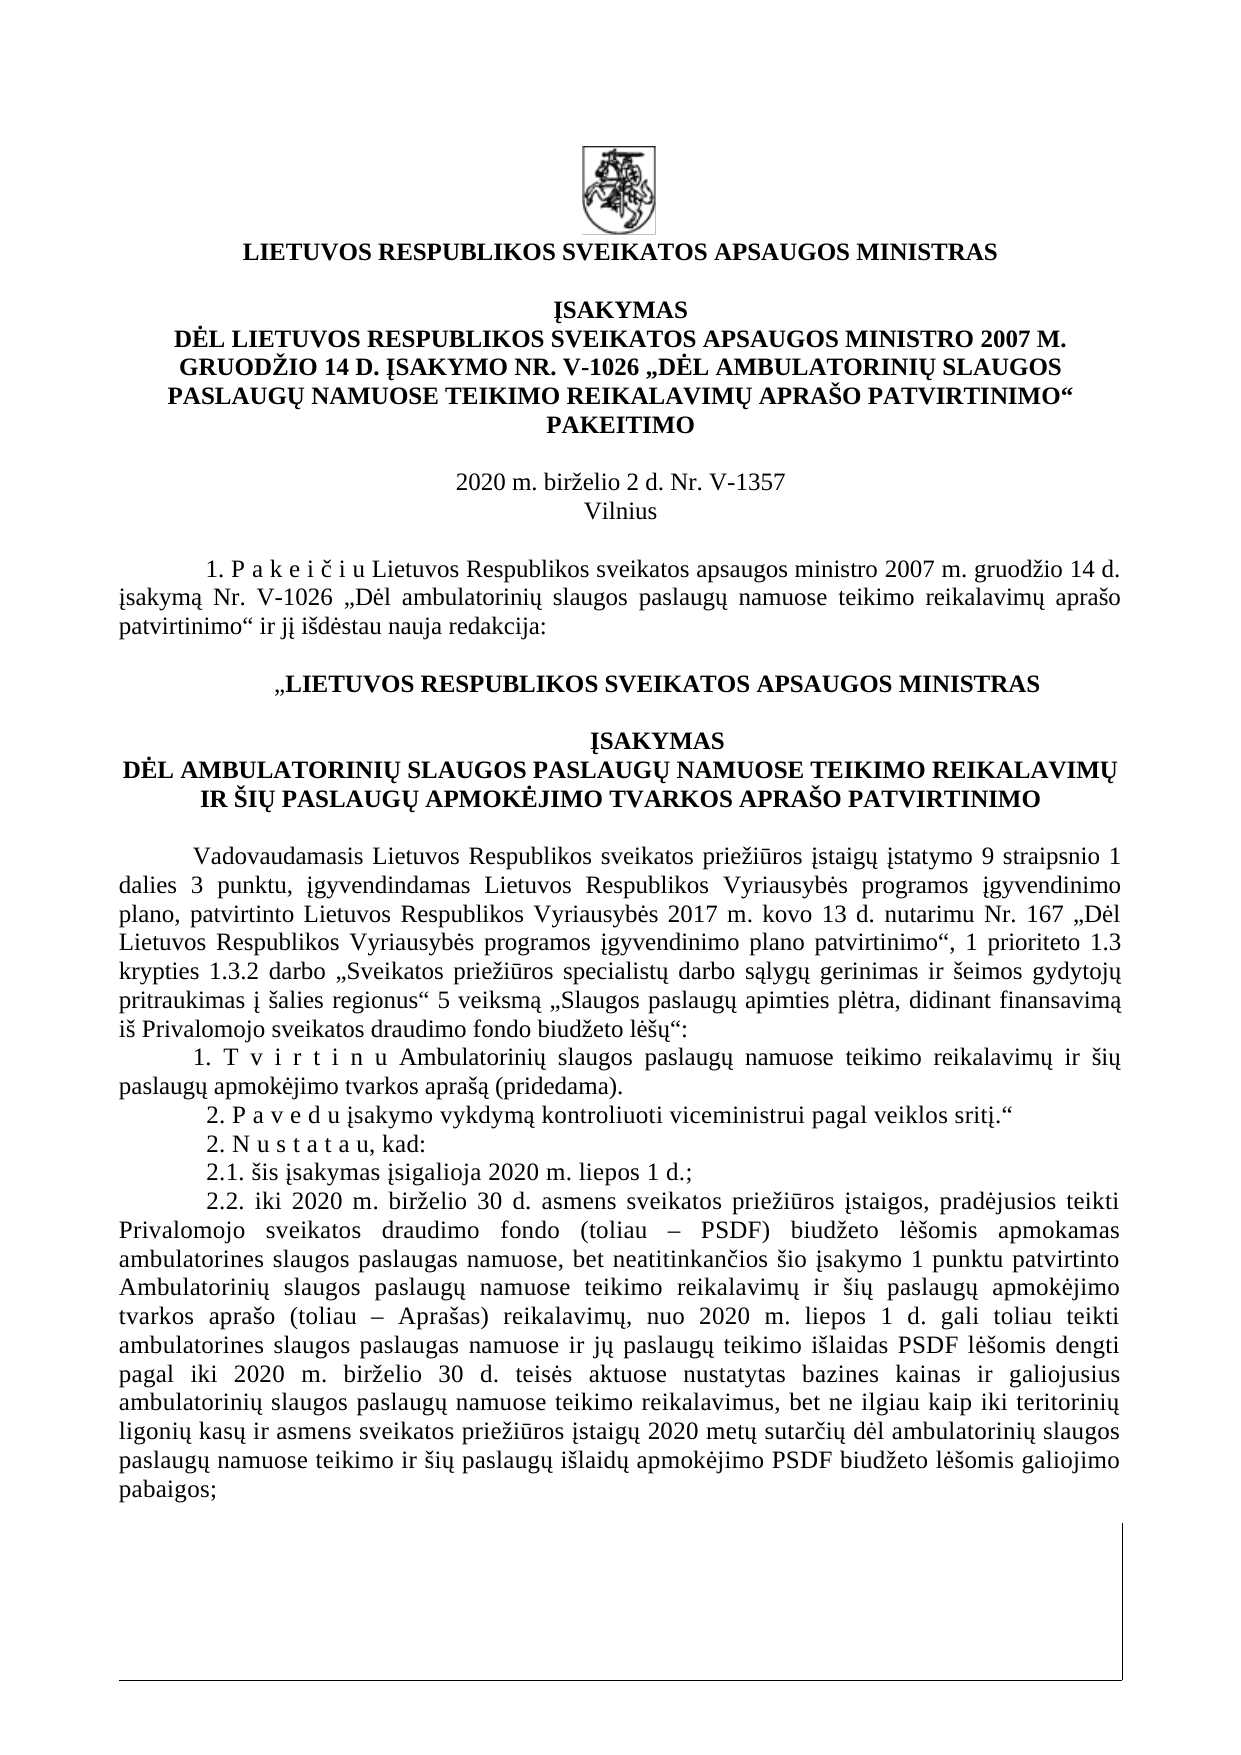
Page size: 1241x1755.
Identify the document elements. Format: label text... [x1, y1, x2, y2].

text ĮSAKYMAS [119, 295, 1122, 324]
text 2.2. iki 2020 m. birželio 30 d. asmens sveikatos priežiūros įstaigos, pradėjusios teikti Privalomojo sveikatos draudimo fondo (toliau – PSDF) biudžeto lėšomis apmokamas ambulatorines slaugos paslaugas namuose, bet neatitinkančios šio įsakymo 1 punktu patvirtinto Ambulatorinių slaugos paslaugų namuose teikimo reikalavimų ir šių paslaugų apmokėjimo tvarkos aprašo (toliau – Aprašas) reikalavimų, nuo 2020 m. liepos 1 d. gali toliau teikti ambulatorines slaugos paslaugas namuose ir jų paslaugų teikimo išlaidas PSDF lėšomis dengti pagal iki 2020 m. birželio 30 d. teisės aktuose nustatytas bazines kainas ir galiojusius ambulatorinių slaugos paslaugų namuose teikimo reikalavimus, bet ne ilgiau kaip iki teritorinių ligonių kasų ir asmens sveikatos priežiūros įstaigų 2020 metų sutarčių dėl ambulatorinių slaugos paslaugų namuose teikimo ir šių paslaugų išlaidų apmokėjimo PSDF biudžeto lėšomis galiojimo pabaigos; [119, 1186, 1122, 1502]
text 1. P a k e i č i u Lietuvos Respublikos sveikatos apsaugos ministro 2007 m. gruodžio 14 d. įsakymą Nr. V-1026 „Dėl ambulatorinių slaugos paslaugų namuose teikimo reikalavimų aprašo patvirtinimo“ ir jį išdėstau nauja redakcija: [119, 554, 1122, 640]
text DĖL AMBULATORINIŲ SLAUGOS PASLAUGŲ NAMUOSE TEIKIMO REIKALAVIMŲ IR ŠIŲ PASLAUGŲ APMOKĖJIMO TVARKOS APRAŠO PATVIRTINIMO [119, 755, 1122, 812]
text 2. N u s t a t a u, kad: [119, 1129, 1122, 1157]
text „LIETUVOS RESPUBLIKOS SVEIKATOS APSAUGOS MINISTRAS [119, 669, 1122, 697]
text 1. T v i r t i n u Ambulatorinių slaugos paslaugų namuose teikimo reikalavimų ir šių paslaugų apmokėjimo tvarkos aprašą (pridedama). [119, 1042, 1122, 1100]
text ĮSAKYMAS [119, 726, 1122, 755]
text Vadovaudamasis Lietuvos Respublikos sveikatos priežiūros įstaigų įstatymo 9 straipsnio 1 dalies 3 punktu, įgyvendindamas Lietuvos Respublikos Vyriausybės programos įgyvendinimo plano, patvirtinto Lietuvos Respublikos Vyriausybės 2017 m. kovo 13 d. nutarimu Nr. 167 „Dėl Lietuvos Respublikos Vyriausybės programos įgyvendinimo plano patvirtinimo“, 1 prioriteto 1.3 krypties 1.3.2 darbo „Sveikatos priežiūros specialistų darbo sąlygų gerinimas ir šeimos gydytojų pritraukimas į šalies regionus“ 5 veiksmą „Slaugos paslaugų apimties plėtra, didinant finansavimą iš Privalomojo sveikatos draudimo fondo biudžeto lėšų“: [119, 841, 1122, 1042]
text 2020 m. birželio 2 d. Nr. V-1357 [119, 467, 1122, 496]
text LIETUVOS RESPUBLIKOS SVEIKATOS APSAUGOS MINISTRAS [119, 237, 1122, 266]
text 2. P a v e d u įsakymo vykdymą kontroliuoti viceministrui pagal veiklos sritį.“ [119, 1100, 1122, 1129]
text 2.1. šis įsakymas įsigalioja 2020 m. liepos 1 d.; [119, 1157, 1122, 1186]
text DĖL LIETUVOS RESPUBLIKOS SVEIKATOS APSAUGOS MINISTRO 2007 M. GRUODŽIO 14 D. ĮSAKYMO NR. V-1026 „DĖL AMBULATORINIŲ SLAUGOS PASLAUGŲ NAMUOSE TEIKIMO REIKALAVIMŲ APRAŠO PATVIRTINIMO“ PAKEITIMO [119, 324, 1122, 439]
text Vilnius [119, 496, 1122, 525]
